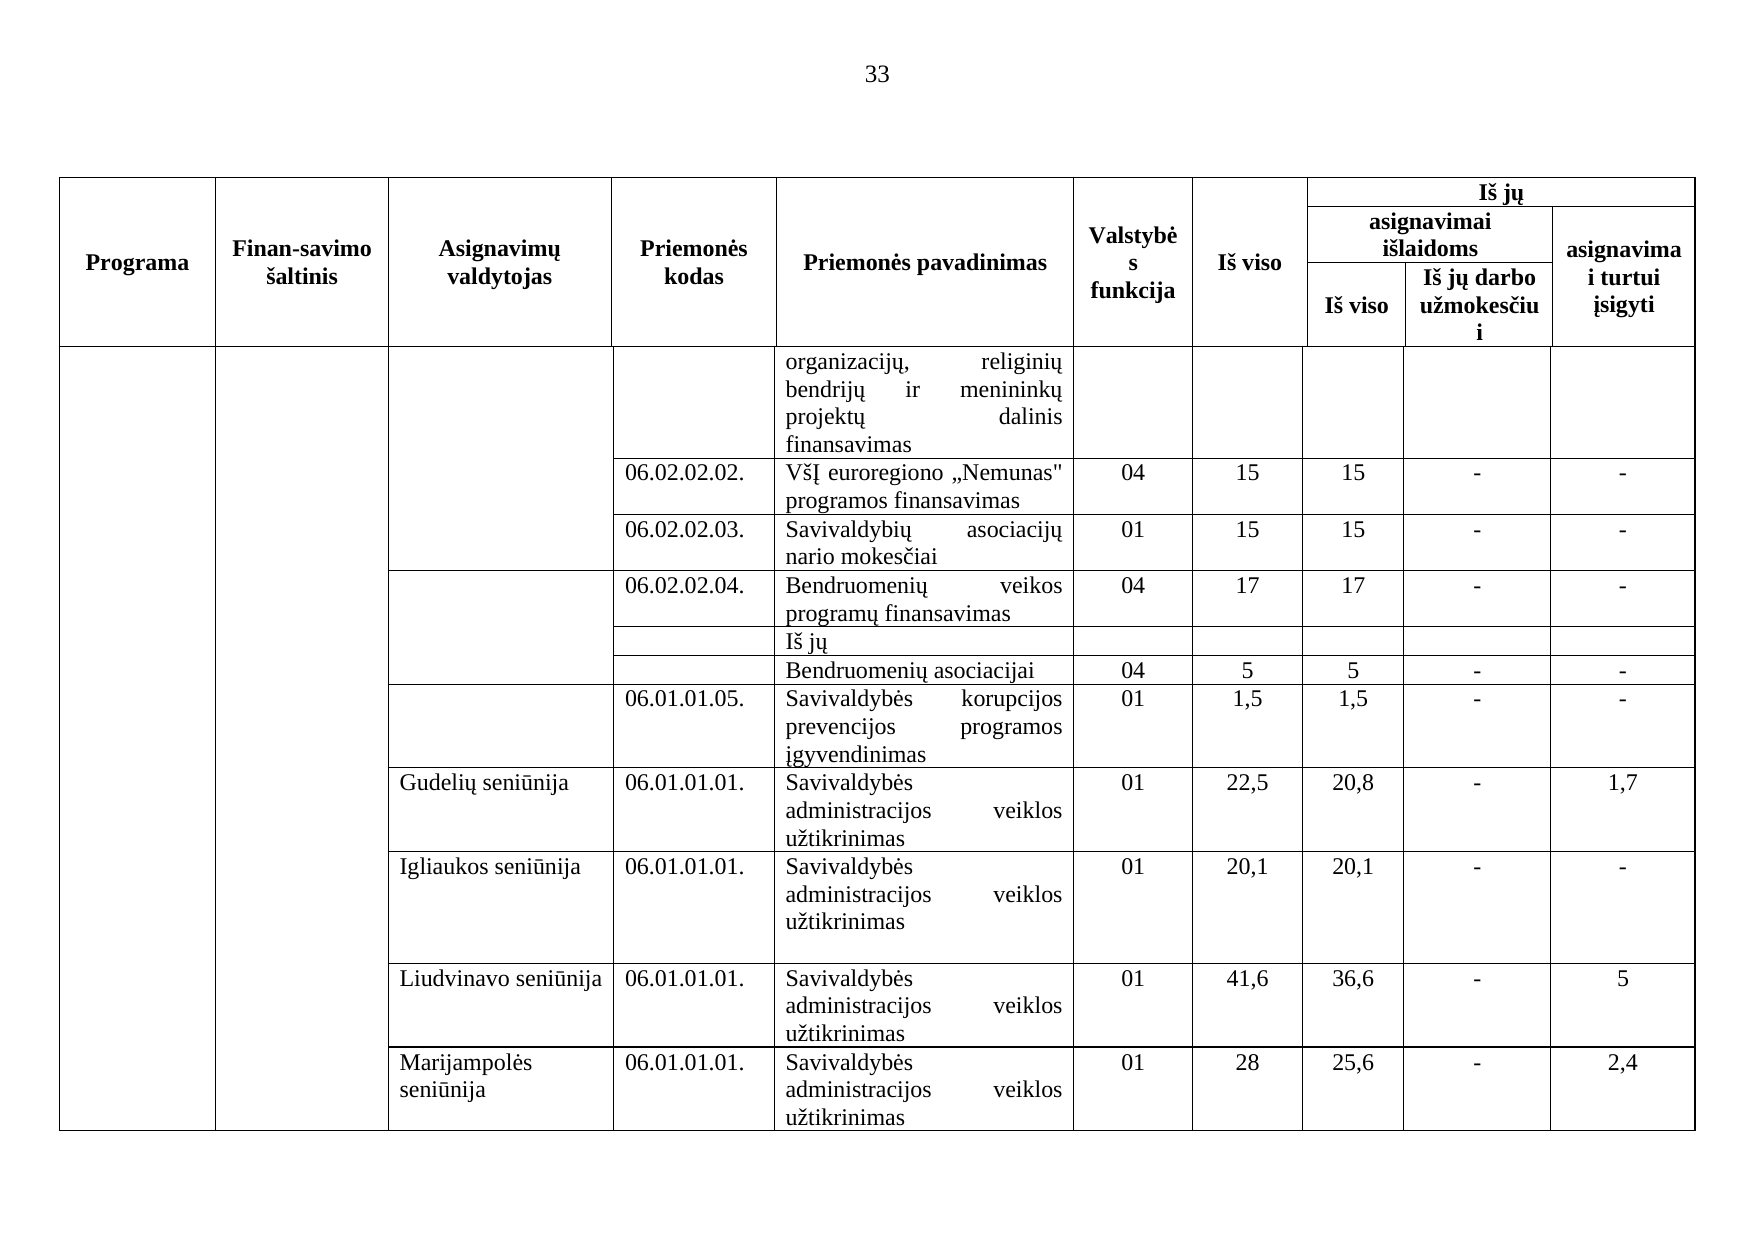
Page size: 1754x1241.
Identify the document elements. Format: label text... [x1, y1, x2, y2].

table_cell [1074, 627, 1192, 655]
table_cell 06.02.02.04. [614, 571, 774, 626]
table_cell Iš viso [1308, 263, 1405, 346]
table_header Programa [60, 178, 215, 346]
table_cell 04 [1074, 571, 1192, 626]
table_cell - [1404, 515, 1550, 570]
table_cell 06.01.01.01. [614, 1048, 774, 1130]
table_cell [60, 963, 215, 1130]
table_cell [1303, 347, 1403, 457]
table_cell Savivaldybės korupcijos prevencijos programos įgyvendinimas [775, 685, 1073, 767]
table_cell 01 [1074, 1048, 1192, 1130]
table_header Priemonės pavadinimas [777, 178, 1073, 346]
table_cell Savivaldybių asociacijų nario mokesčiai [775, 515, 1073, 570]
table_cell - [1551, 459, 1694, 514]
table_cell 15 [1193, 459, 1302, 514]
table_cell 20,1 [1303, 852, 1403, 963]
table_cell 06.01.01.01. [614, 964, 774, 1046]
table_cell - [1551, 515, 1694, 570]
table_cell Iš jų darbo užmokesčiui [1406, 263, 1552, 346]
table_cell 06.01.01.05. [614, 685, 774, 767]
table_cell Marijampolės seniūnija [389, 1048, 613, 1130]
table_cell 5 [1551, 964, 1694, 1046]
table_cell - [1551, 347, 1694, 457]
table_cell Iš jų [775, 627, 1073, 655]
table_cell Bendruomenių veikos programų finansavimas [775, 571, 1073, 626]
table_cell 22,5 [1193, 768, 1302, 851]
table_header Finan-savimo šaltinis [216, 178, 388, 346]
table_header Iš viso [1193, 178, 1307, 346]
table_cell 15 [1193, 515, 1302, 570]
table_header Asignavimų valdytojas [389, 178, 611, 346]
table_cell Savivaldybės administracijos veiklos užtikrinimas [775, 852, 1073, 963]
table_cell - [1551, 685, 1694, 767]
table_cell asignavimai išlaidoms [1308, 207, 1552, 262]
table_cell 01 [1074, 515, 1192, 570]
table_cell - [1551, 656, 1694, 683]
table_cell Savivaldybės administracijos veiklos užtikrinimas [775, 1048, 1073, 1130]
table_cell 41,6 [1193, 964, 1302, 1046]
table_cell 06.01.01.01. [614, 852, 774, 963]
table_header Valstybės funkcija [1074, 178, 1192, 346]
table_cell - [1404, 459, 1550, 514]
table_cell [1303, 627, 1403, 655]
table_cell 1,5 [1193, 685, 1302, 767]
table_cell VšĮ euroregiono „Nemunas" programos finansavimas [775, 459, 1073, 514]
table_cell 17 [1303, 571, 1403, 626]
table_cell - [1404, 964, 1550, 1046]
table_cell [1193, 627, 1302, 655]
table_cell [216, 514, 388, 1130]
table_cell organizacijų, religinių bendrijų ir menininkų projektų dalinis finansavimas [775, 347, 1073, 457]
table_cell [1404, 627, 1550, 655]
table_cell - [1404, 852, 1550, 963]
table_cell Savivaldybės administracijos veiklos užtikrinimas [775, 964, 1073, 1046]
table_cell 04 [1074, 656, 1192, 683]
table_cell [1193, 347, 1302, 457]
table_cell Bendruomenių asociacijai [775, 656, 1073, 683]
table_cell [1551, 627, 1694, 655]
table_cell - [1551, 571, 1694, 626]
table_cell 15 [1303, 515, 1403, 570]
table_cell 06.02.02.02. [614, 459, 774, 514]
table_cell [1074, 347, 1192, 457]
table_cell 36,6 [1303, 964, 1403, 1046]
table_cell [389, 347, 613, 570]
table_cell - [1404, 1048, 1550, 1130]
table_cell [60, 347, 215, 963]
table_cell - [1404, 656, 1550, 683]
table_cell - [1551, 852, 1694, 963]
table_cell 25,6 [1303, 1048, 1403, 1130]
table_cell asignavimai turtui įsigyti [1553, 207, 1694, 346]
table_cell [614, 627, 774, 655]
table_cell 01 [1074, 852, 1192, 963]
table_cell [216, 347, 388, 514]
table_cell 20,8 [1303, 768, 1403, 851]
table_cell [389, 571, 613, 683]
table_cell [614, 656, 774, 683]
table_cell 01 [1074, 685, 1192, 767]
table_cell Gudelių seniūnija [389, 768, 613, 851]
table_cell [389, 685, 613, 767]
table_cell 06.01.01.01. [614, 768, 774, 851]
table_cell - [1404, 347, 1550, 457]
table_cell - [1404, 685, 1550, 767]
table_cell 20,1 [1193, 852, 1302, 963]
table_cell 1,5 [1303, 685, 1403, 767]
table_cell 04 [1074, 459, 1192, 514]
table_cell 28 [1193, 1048, 1302, 1130]
table_cell [614, 347, 774, 457]
table_cell 01 [1074, 964, 1192, 1046]
table_cell - [1404, 571, 1550, 626]
table_cell 2,4 [1551, 1048, 1694, 1130]
table_cell 5 [1303, 656, 1403, 683]
table_cell 06.02.02.03. [614, 515, 774, 570]
table_cell Igliaukos seniūnija [389, 852, 613, 963]
table_header Iš jų [1308, 178, 1694, 206]
table_header Priemonės kodas [612, 178, 776, 346]
table_cell 5 [1193, 656, 1302, 683]
table_cell - [1404, 768, 1550, 851]
table_cell 1,7 [1551, 768, 1694, 851]
table_cell 15 [1303, 459, 1403, 514]
table_cell Liudvinavo seniūnija [389, 964, 613, 1046]
table_cell Savivaldybės administracijos veiklos užtikrinimas [775, 768, 1073, 851]
table_cell 17 [1193, 571, 1302, 626]
table_cell 01 [1074, 768, 1192, 851]
